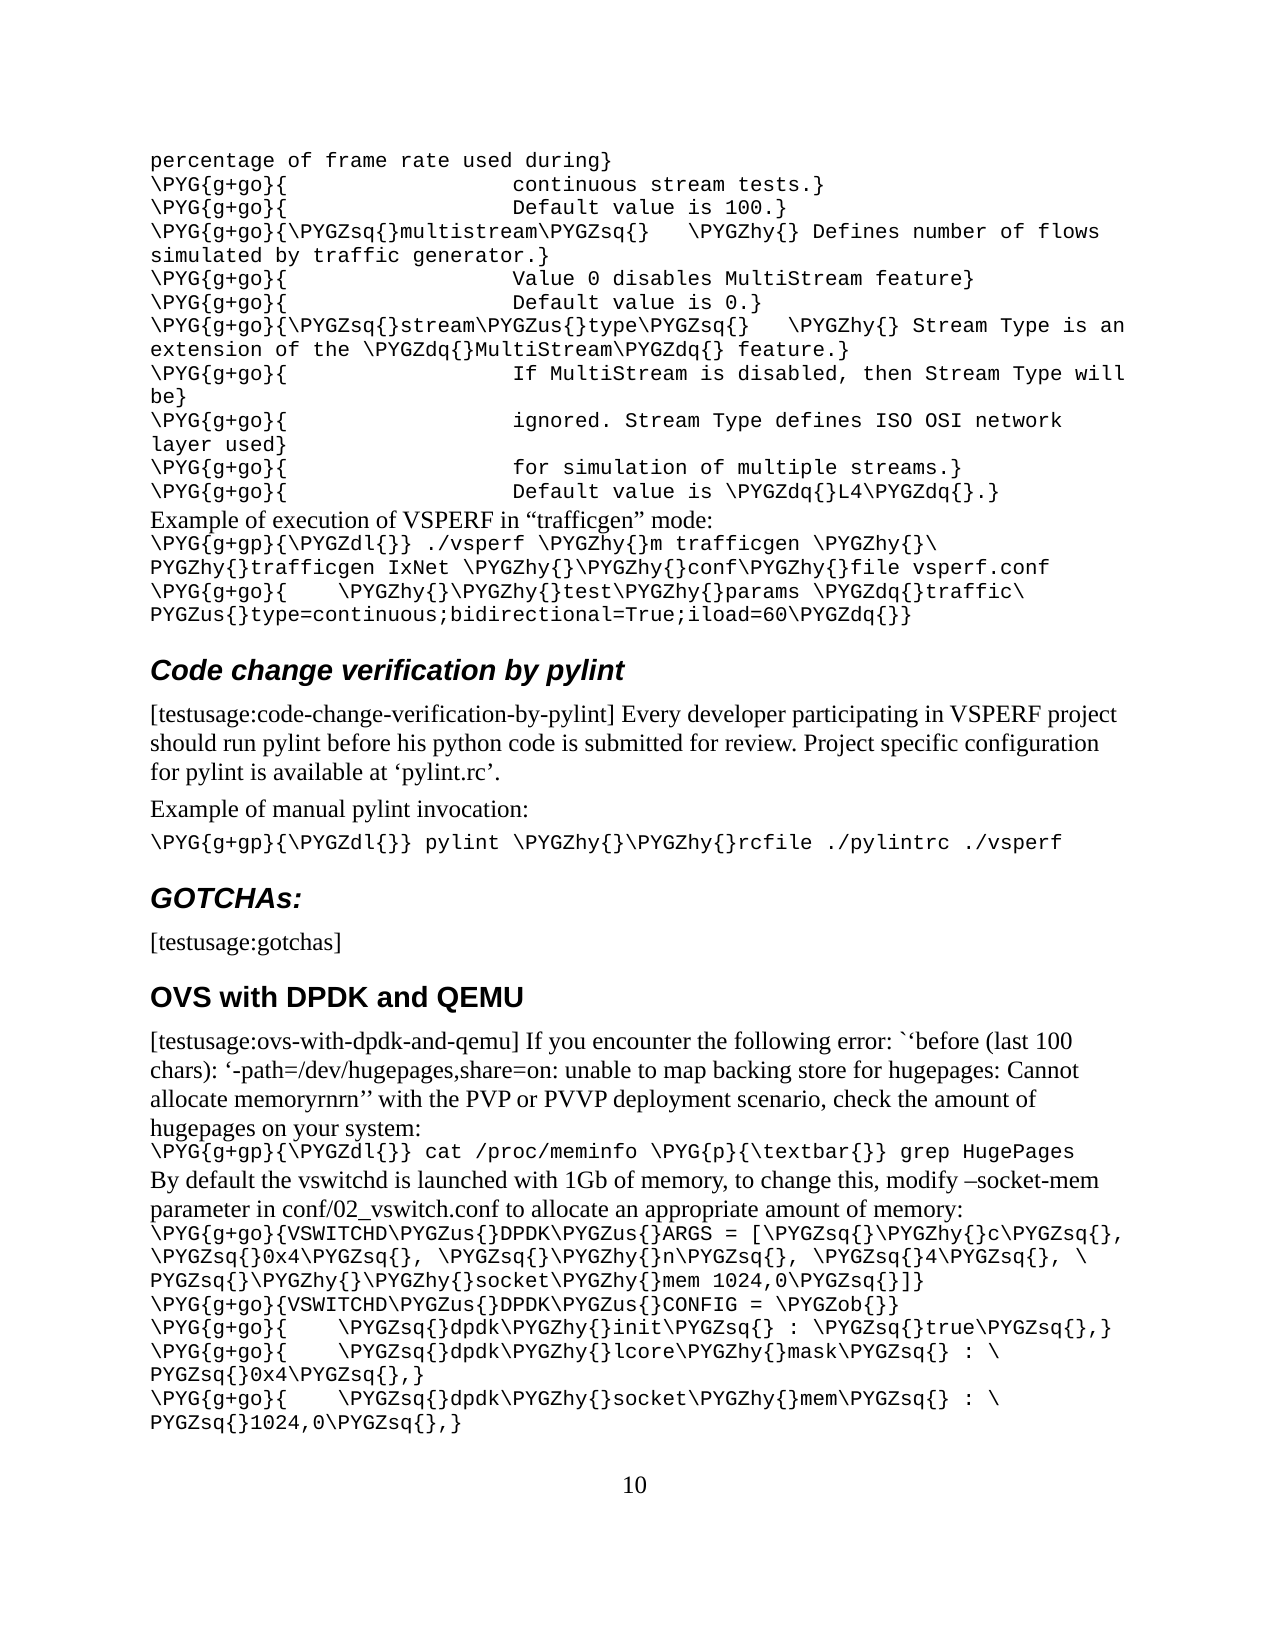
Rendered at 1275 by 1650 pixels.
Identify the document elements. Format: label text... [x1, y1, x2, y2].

text \PYG{g+go}{\PYGZsq{}multistream\PYGZsq{} \PYGZhy{} Defines number of flows simulated by traffic generator.} [150, 221, 1125, 268]
text \PYG{g+go}{ Default value is 100.} [150, 197, 1125, 221]
text By default the vswitchd is launched with 1Gb of memory, to change this, modify –socket-mem parameter in conf/02_vswitch.conf to allocate an appropriate amount of memory: [150, 1165, 1125, 1223]
text \PYG{g+gp}{\PYGZdl{}} cat /proc/meminfo \PYG{p}{\textbar{}} grep HugePages [150, 1141, 1125, 1165]
subtitle Code change verification by pylint [150, 653, 1125, 687]
text \PYG{g+gp}{\PYGZdl{}} pylint \PYGZhy{}\PYGZhy{}rcfile ./pylintrc ./vsperf [150, 832, 1125, 856]
text \PYG{g+gp}{\PYGZdl{}} ./vsperf \PYGZhy{}m trafficgen \PYGZhy{}\PYGZhy{}trafficgen IxNet \PYGZhy{}\PYGZhy{}conf\PYGZhy{}file vsperf.conf [150, 533, 1125, 581]
text \PYG{g+go}{ \PYGZhy{}\PYGZhy{}test\PYGZhy{}params \PYGZdq{}traffic\PYGZus{}type=continuous;bidirectional=True;iload=60\PYGZdq{}} [150, 581, 1125, 628]
text Example of execution of VSPERF in “trafficgen” mode: [150, 505, 1125, 533]
text [testusage:ovs-with-dpdk-and-qemu] If you encounter the following error: `‘before (last 100 chars): ‘-path=/dev/hugepages,share=on: unable to map backing store for hugepages: Cannot allocate memoryrnrn’’ with the PVP or PVVP deployment scenario, check the amount of hugepages on your system: [150, 1026, 1125, 1141]
text \PYG{g+go}{ continuous stream tests.} [150, 174, 1125, 197]
text \PYG{g+go}{ If MultiStream is disabled, then Stream Type will be} [150, 363, 1125, 410]
subtitle OVS with DPDK and QEMU [150, 980, 1125, 1014]
text \PYG{g+go}{ \PYGZsq{}dpdk\PYGZhy{}init\PYGZsq{} : \PYGZsq{}true\PYGZsq{},} [150, 1317, 1125, 1341]
text [testusage:gotchas] [150, 927, 1125, 955]
text \PYG{g+go}{ Default value is \PYGZdq{}L4\PYGZdq{}.} [150, 481, 1125, 505]
subtitle GOTCHAs: [150, 881, 1125, 914]
text \PYG{g+go}{ Default value is 0.} [150, 292, 1125, 316]
text Example of manual pylint invocation: [150, 794, 1125, 823]
text \PYG{g+go}{VSWITCHD\PYGZus{}DPDK\PYGZus{}ARGS = [\PYGZsq{}\PYGZhy{}c\PYGZsq{}, \PYGZsq{}0x4\PYGZsq{}, \PYGZsq{}\PYGZhy{}n\PYGZsq{}, \PYGZsq{}4\PYGZsq{}, \PYGZsq{}\PYGZhy{}\PYGZhy{}socket\PYGZhy{}mem 1024,0\PYGZsq{}]} [150, 1223, 1125, 1293]
text \PYG{g+go}{ Value 0 disables MultiStream feature} [150, 268, 1125, 292]
text \PYG{g+go}{ \PYGZsq{}dpdk\PYGZhy{}socket\PYGZhy{}mem\PYGZsq{} : \PYGZsq{}1024,0\PYGZsq{},} [150, 1388, 1125, 1435]
text \PYG{g+go}{ ignored. Stream Type defines ISO OSI network layer used} [150, 410, 1125, 457]
text \PYG{g+go}{VSWITCHD\PYGZus{}DPDK\PYGZus{}CONFIG = \PYGZob{}} [150, 1293, 1125, 1317]
text \PYG{g+go}{ for simulation of multiple streams.} [150, 457, 1125, 481]
text percentage of frame rate used during} [150, 150, 1125, 174]
text \PYG{g+go}{ \PYGZsq{}dpdk\PYGZhy{}lcore\PYGZhy{}mask\PYGZsq{} : \PYGZsq{}0x4\PYGZsq{},} [150, 1341, 1125, 1388]
text [testusage:code-change-verification-by-pylint] Every developer participating in VSPERF project should run pylint before his python code is submitted for review. Project specific configuration for pylint is available at ‘pylint.rc’. [150, 699, 1125, 785]
text \PYG{g+go}{\PYGZsq{}stream\PYGZus{}type\PYGZsq{} \PYGZhy{} Stream Type is an extension of the \PYGZdq{}MultiStream\PYGZdq{} feature.} [150, 316, 1125, 363]
